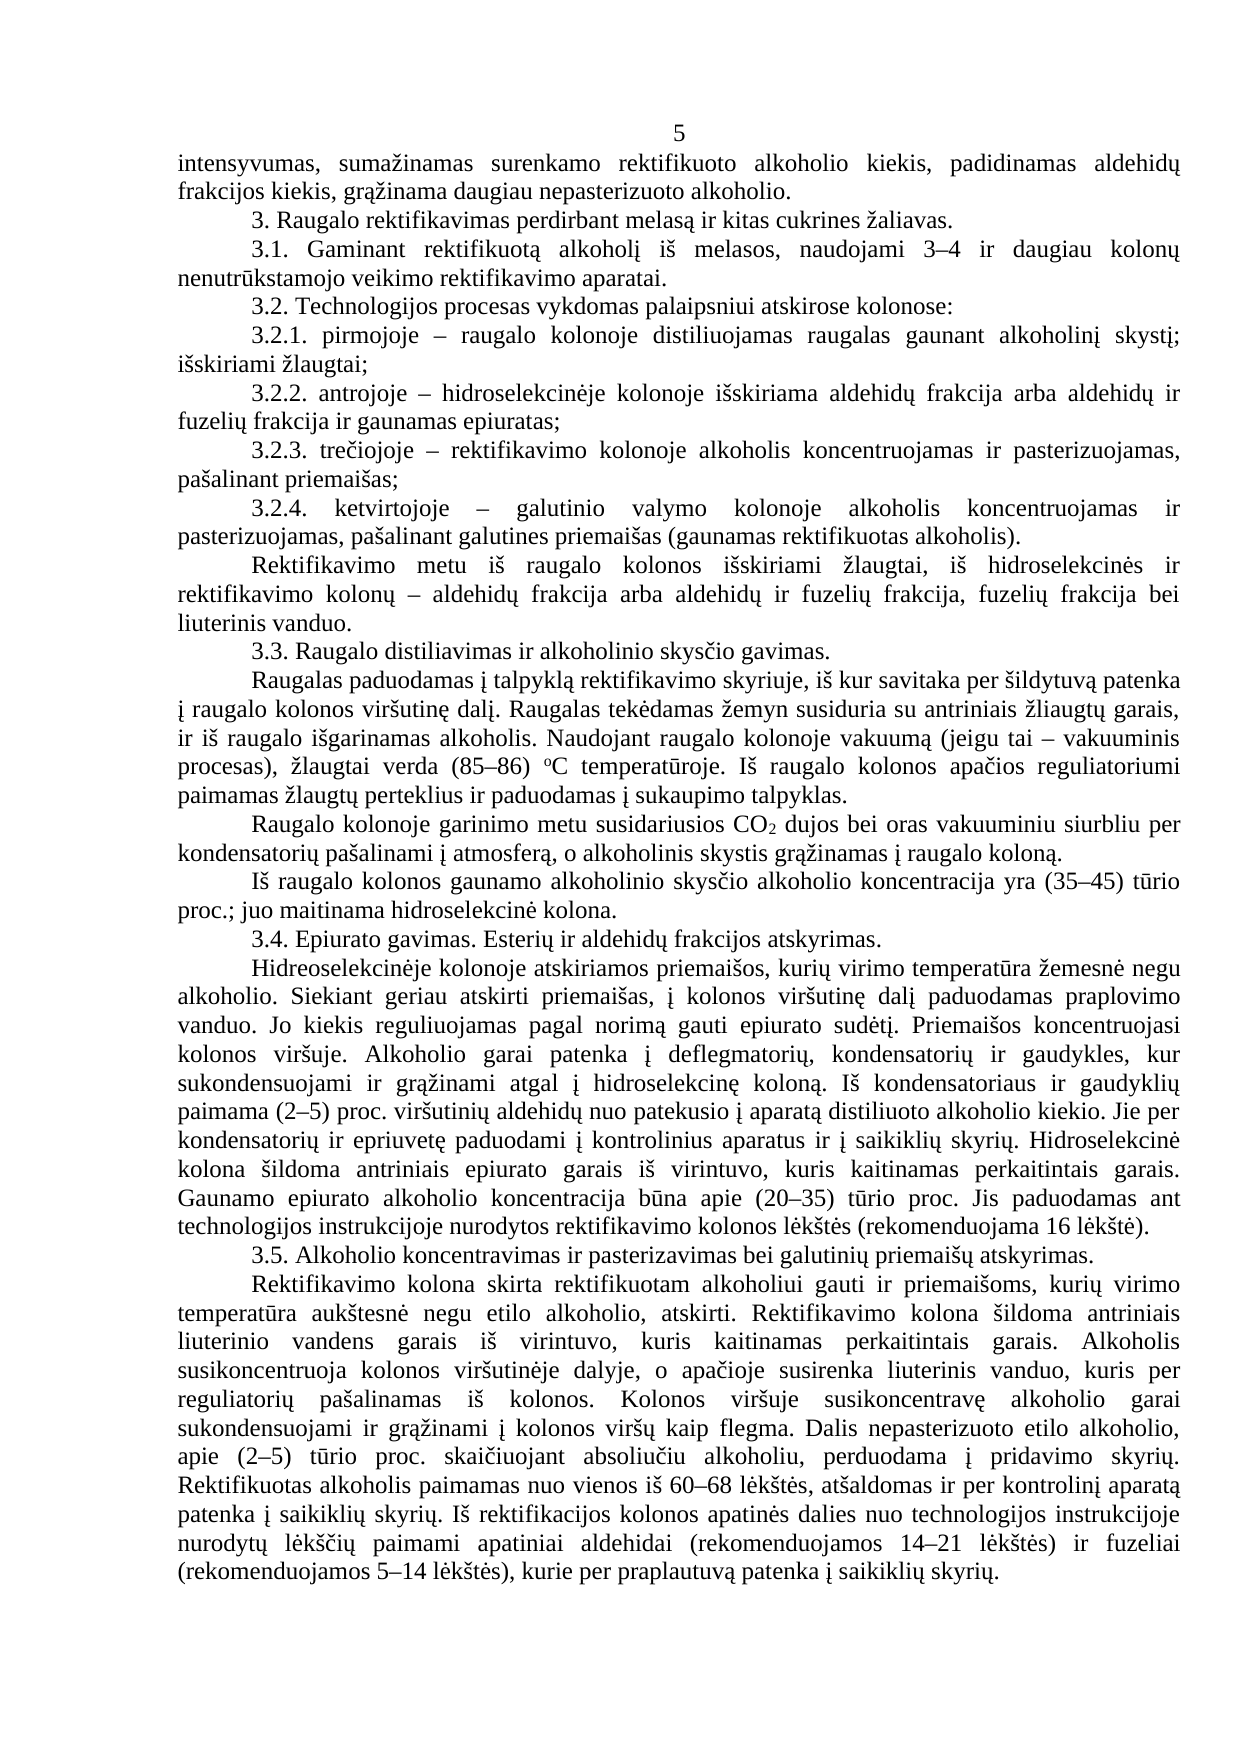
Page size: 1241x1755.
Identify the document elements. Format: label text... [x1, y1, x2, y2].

text 3.2. Technologijos procesas vykdomas palaipsniui atskirose kolonose: [177, 291, 1181, 320]
text 3.3. Raugalo distiliavimas ir alkoholinio skysčio gavimas. [177, 636, 1181, 665]
text Iš raugalo kolonos gaunamo alkoholinio skysčio alkoholio koncentracija yra (35–45) tūrio proc.; juo maitinama hidroselekcinė kolona. [177, 866, 1181, 924]
text Raugalas paduodamas į talpyklą rektifikavimo skyriuje, iš kur savitaka per šildytuvą patenka į raugalo kolonos viršutinę dalį. Raugalas tekėdamas žemyn susiduria su antriniais žliaugtų garais, ir iš raugalo išgarinamas alkoholis. Naudojant raugalo kolonoje vakuumą (jeigu tai – vakuuminis procesas), žlaugtai verda (85–86) oC temperatūroje. Iš raugalo kolonos apačios reguliatoriumi paimamas žlaugtų perteklius ir paduodamas į sukaupimo talpyklas. [177, 665, 1181, 809]
text 3.5. Alkoholio koncentravimas ir pasterizavimas bei galutinių priemaišų atskyrimas. [177, 1240, 1181, 1269]
text intensyvumas, sumažinamas surenkamo rektifikuoto alkoholio kiekis, padidinamas aldehidų frakcijos kiekis, grąžinama daugiau nepasterizuoto alkoholio. [177, 148, 1181, 205]
text Rektifikavimo metu iš raugalo kolonos išskiriami žlaugtai, iš hidroselekcinės ir rektifikavimo kolonų – aldehidų frakcija arba aldehidų ir fuzelių frakcija, fuzelių frakcija bei liuterinis vanduo. [177, 550, 1181, 636]
text 3.2.3. trečiojoje – rektifikavimo kolonoje alkoholis koncentruojamas ir pasterizuojamas, pašalinant priemaišas; [177, 435, 1181, 493]
text 3. Raugalo rektifikavimas perdirbant melasą ir kitas cukrines žaliavas. [177, 205, 1181, 234]
text 3.4. Epiurato gavimas. Esterių ir aldehidų frakcijos atskyrimas. [177, 924, 1181, 953]
text Hidreoselekcinėje kolonoje atskiriamos priemaišos, kurių virimo temperatūra žemesnė negu alkoholio. Siekiant geriau atskirti priemaišas, į kolonos viršutinę dalį paduodamas praplovimo vanduo. Jo kiekis reguliuojamas pagal norimą gauti epiurato sudėtį. Priemaišos koncentruojasi kolonos viršuje. Alkoholio garai patenka į deflegmatorių, kondensatorių ir gaudykles, kur sukondensuojami ir grąžinami atgal į hidroselekcinę koloną. Iš kondensatoriaus ir gaudyklių paimama (2–5) proc. viršutinių aldehidų nuo patekusio į aparatą distiliuoto alkoholio kiekio. Jie per kondensatorių ir epriuvetę paduodami į kontrolinius aparatus ir į saikiklių skyrių. Hidroselekcinė kolona šildoma antriniais epiurato garais iš virintuvo, kuris kaitinamas perkaitintais garais. Gaunamo epiurato alkoholio koncentracija būna apie (20–35) tūrio proc. Jis paduodamas ant technologijos instrukcijoje nurodytos rektifikavimo kolonos lėkštės (rekomenduojama 16 lėkštė). [177, 953, 1181, 1240]
text Raugalo kolonoje garinimo metu susidariusios CO2 dujos bei oras vakuuminiu siurbliu per kondensatorių pašalinami į atmosferą, o alkoholinis skystis grąžinamas į raugalo koloną. [177, 809, 1181, 866]
text 3.2.4. ketvirtojoje – galutinio valymo kolonoje alkoholis koncentruojamas ir pasterizuojamas, pašalinant galutines priemaišas (gaunamas rektifikuotas alkoholis). [177, 493, 1181, 550]
text 3.2.2. antrojoje – hidroselekcinėje kolonoje išskiriama aldehidų frakcija arba aldehidų ir fuzelių frakcija ir gaunamas epiuratas; [177, 378, 1181, 435]
text Rektifikavimo kolona skirta rektifikuotam alkoholiui gauti ir priemaišoms, kurių virimo temperatūra aukštesnė negu etilo alkoholio, atskirti. Rektifikavimo kolona šildoma antriniais liuterinio vandens garais iš virintuvo, kuris kaitinamas perkaitintais garais. Alkoholis susikoncentruoja kolonos viršutinėje dalyje, o apačioje susirenka liuterinis vanduo, kuris per reguliatorių pašalinamas iš kolonos. Kolonos viršuje susikoncentravę alkoholio garai sukondensuojami ir grąžinami į kolonos viršų kaip flegma. Dalis nepasterizuoto etilo alkoholio, apie (2–5) tūrio proc. skaičiuojant absoliučiu alkoholiu, perduodama į pridavimo skyrių. Rektifikuotas alkoholis paimamas nuo vienos iš 60–68 lėkštės, atšaldomas ir per kontrolinį aparatą patenka į saikiklių skyrių. Iš rektifikacijos kolonos apatinės dalies nuo technologijos instrukcijoje nurodytų lėkščių paimami apatiniai aldehidai (rekomenduojamos 14–21 lėkštės) ir fuzeliai (rekomenduojamos 5–14 lėkštės), kurie per praplautuvą patenka į saikiklių skyrių. [177, 1269, 1181, 1585]
text 3.1. Gaminant rektifikuotą alkoholį iš melasos, naudojami 3–4 ir daugiau kolonų nenutrūkstamojo veikimo rektifikavimo aparatai. [177, 234, 1181, 291]
text 3.2.1. pirmojoje – raugalo kolonoje distiliuojamas raugalas gaunant alkoholinį skystį; išskiriami žlaugtai; [177, 320, 1181, 378]
